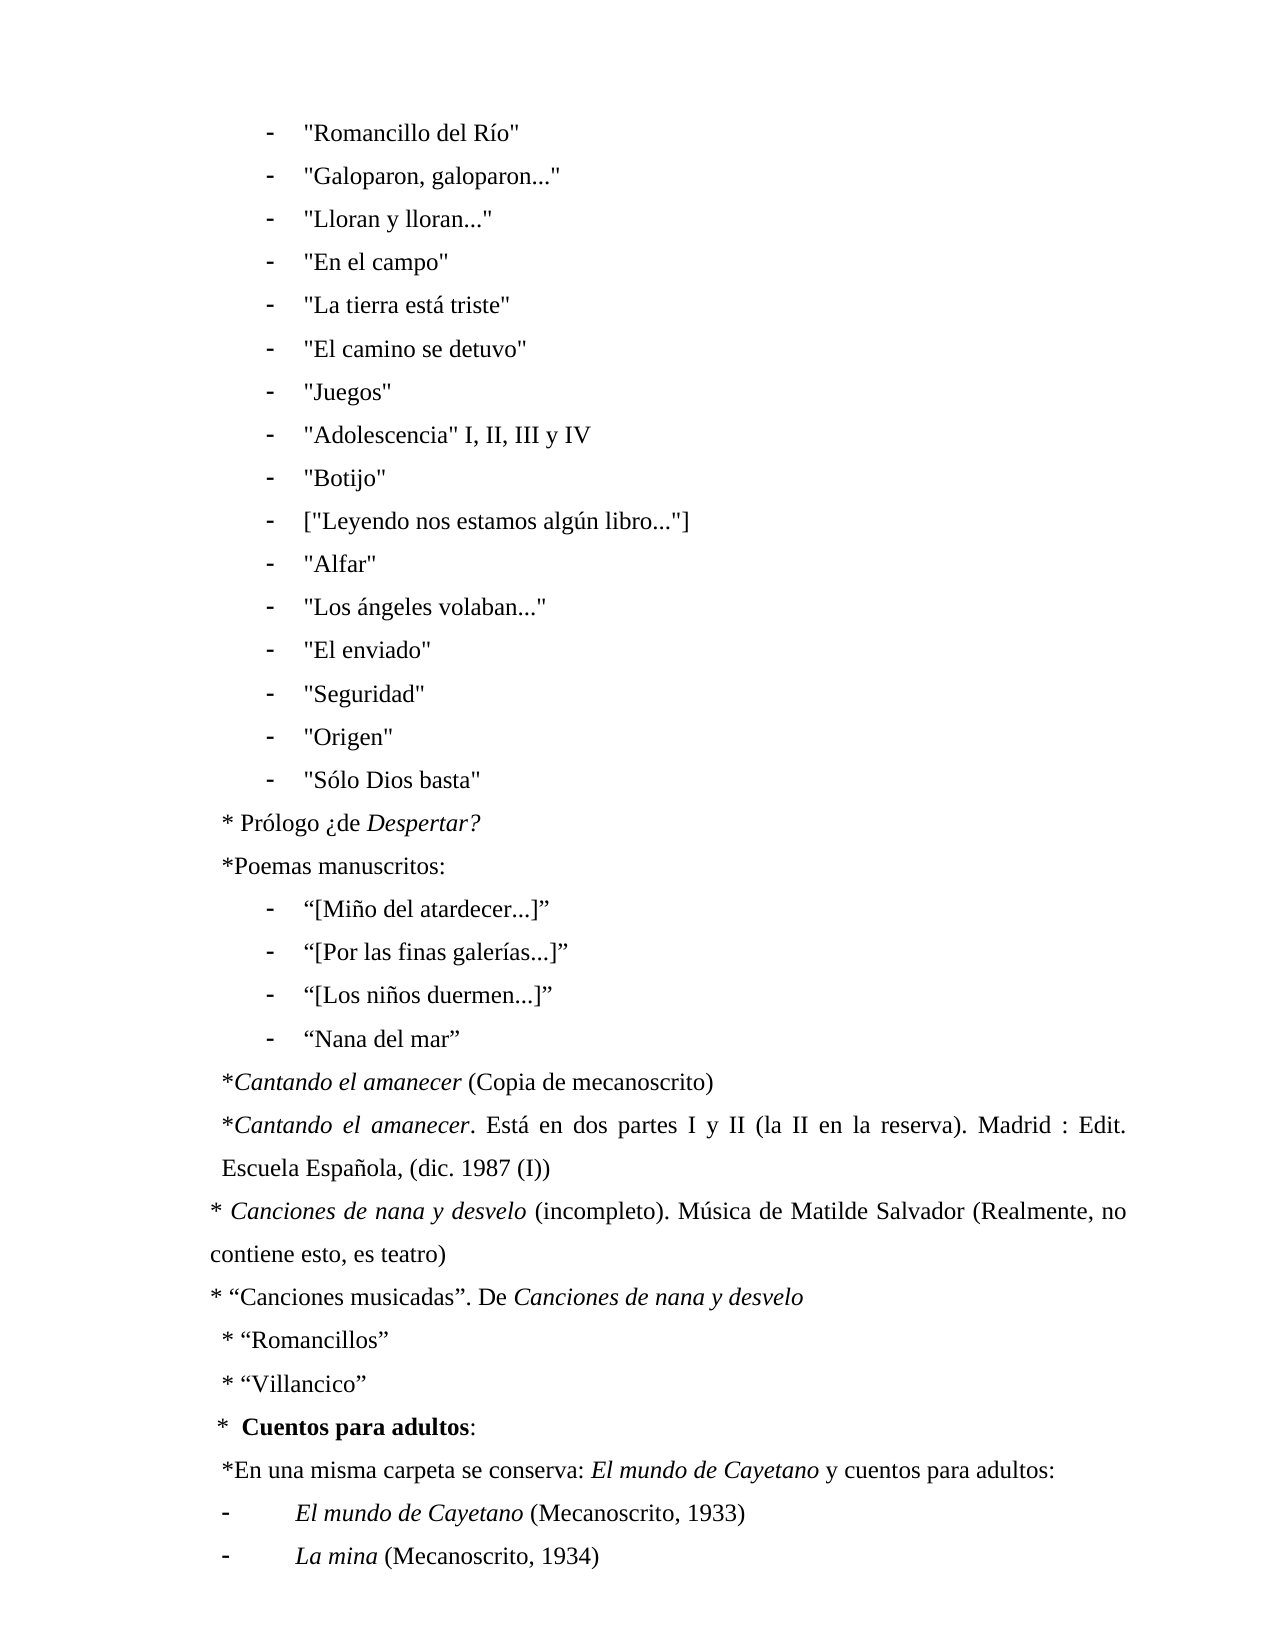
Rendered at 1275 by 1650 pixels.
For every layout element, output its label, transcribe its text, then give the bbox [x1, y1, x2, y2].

list "Los ángeles volaban..." [266, 592, 1127, 621]
list “[Miño del atardecer...]” [266, 894, 1127, 923]
list "Seguridad" [266, 679, 1127, 707]
list "El camino se detuvo" [266, 334, 1127, 362]
list El mundo de Cayetano (Mecanoscrito, 1933) [221, 1498, 1127, 1527]
list "Alfar" [266, 549, 1127, 578]
list "Lloran y lloran..." [266, 204, 1127, 233]
list "Botijo" [266, 463, 1127, 492]
text * Cuentos para adultos: [148, 1412, 1127, 1441]
text * “Villancico” [148, 1369, 1127, 1397]
text *Poemas manuscritos: [148, 851, 1127, 880]
list "Sólo Dios basta" [266, 765, 1127, 794]
text * Prólogo ¿de Despertar? [221, 808, 1127, 837]
list "Origen" [266, 722, 1127, 751]
list "El enviado" [266, 636, 1127, 664]
list ["Leyendo nos estamos algún libro..."] [266, 506, 1127, 535]
list "Adolescencia" I, II, III y IV [266, 420, 1127, 449]
list "Romancillo del Río" [266, 118, 1127, 147]
list "En el campo" [266, 247, 1127, 276]
list “Nana del mar” [266, 1024, 1127, 1052]
text * Canciones de nana y desvelo (incompleto). Música de Matilde Salvador (Realmente, no contiene esto, es teatro) [210, 1196, 1127, 1268]
list “[Los niños duermen...]” [266, 981, 1127, 1009]
text *En una misma carpeta se conserva: El mundo de Cayetano y cuentos para adultos: [221, 1455, 1127, 1484]
list "Galoparon, galoparon..." [266, 161, 1127, 190]
text * “Canciones musicadas”. De Canciones de nana y desvelo [210, 1282, 1127, 1311]
text *Cantando el amanecer. Está en dos partes I y II (la II en la reserva). Madrid : Edit. Escuela Española, (dic. 1987 (I)) [221, 1110, 1127, 1182]
list "La tierra está triste" [266, 291, 1127, 319]
list “[Por las finas galerías...]” [266, 937, 1127, 966]
text * “Romancillos” [148, 1326, 1127, 1354]
text *Cantando el amanecer (Copia de mecanoscrito) [221, 1067, 1127, 1096]
list La mina (Mecanoscrito, 1934) [221, 1541, 1127, 1570]
list "Juegos" [266, 377, 1127, 406]
